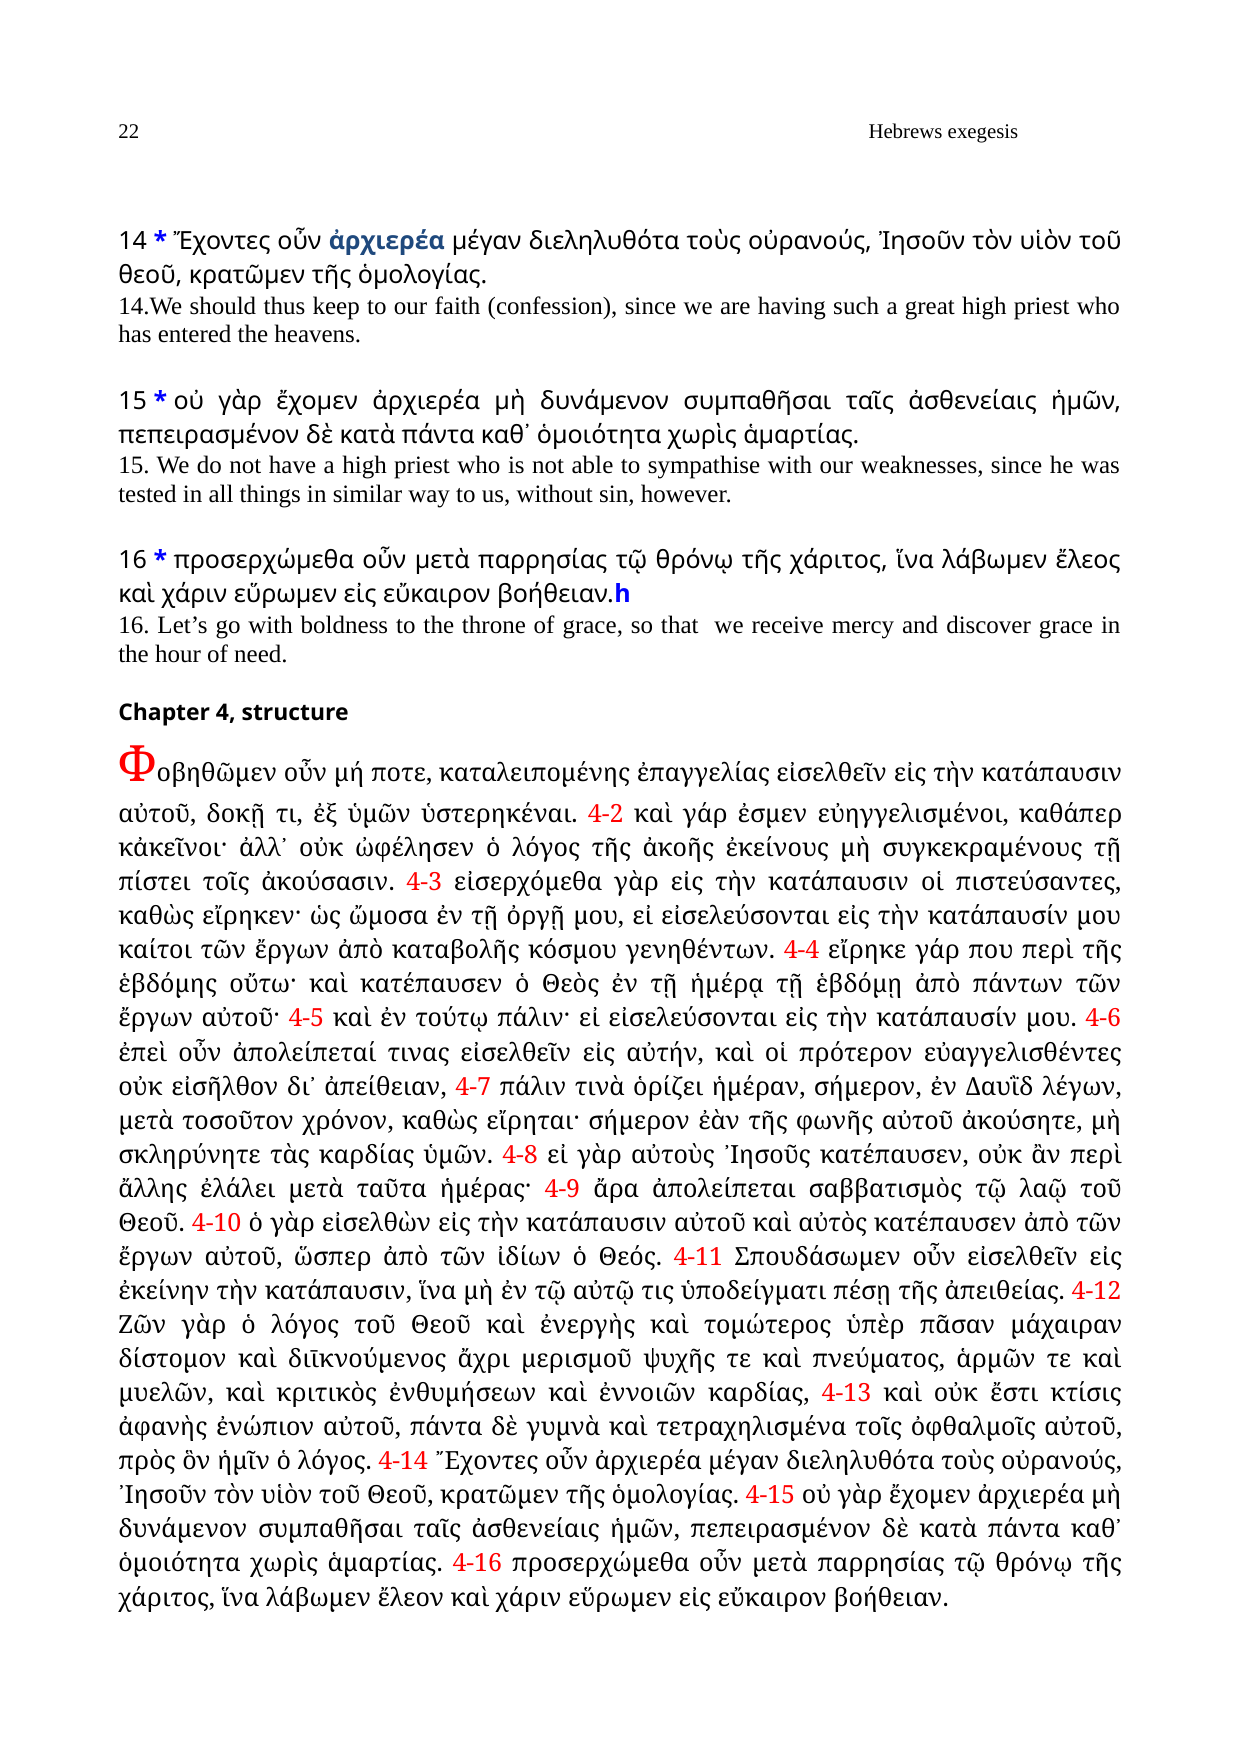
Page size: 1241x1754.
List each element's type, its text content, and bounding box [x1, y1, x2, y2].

text Φοβηθῶμεν οὖν μή ποτε, καταλειπομένης ἐπαγγελίας εἰσελθεῖν εἰς τὴν κατάπαυσιν αὐτοῦ, δοκῇ τι, ἐξ ὑμῶν ὑστερηκέναι. 4-2 καὶ γάρ ἐσμεν εὐηγγελισμένοι, καθάπερ κἀκεῖνοι· ἀλλ᾿ οὐκ ὠφέλησεν ὁ λόγος τῆς ἀκοῆς ἐκείνους μὴ συγκεκραμένους τῇ πίστει τοῖς ἀκούσασιν. 4-3 εἰσερχόμεθα γὰρ εἰς τὴν κατάπαυσιν οἱ πιστεύσαντες, καθὼς εἴρηκεν· ὡς ὤμοσα ἐν τῇ ὀργῇ μου, εἰ εἰσελεύσονται εἰς τὴν κατάπαυσίν μου καίτοι τῶν ἔργων ἀπὸ καταβολῆς κόσμου γενηθέντων. 4-4 εἴρηκε γάρ που περὶ τῆς ἑβδόμης οὔτω· καὶ κατέπαυσεν ὁ Θεὸς ἐν τῇ ἡμέρᾳ τῇ ἑβδόμῃ ἀπὸ πάντων τῶν ἔργων αὐτοῦ· 4-5 καὶ ἐν τούτῳ πάλιν· εἰ εἰσελεύσονται εἰς τὴν κατάπαυσίν μου. 4-6 ἐπεὶ οὖν ἀπολείπεταί τινας εἰσελθεῖν εἰς αὐτήν, καὶ οἱ πρότερον εὐαγγελισθέντες οὐκ εἰσῆλθον δι᾿ ἀπείθειαν, 4-7 πάλιν τινὰ ὁρίζει ἡμέραν, σήμερον, ἐν Δαυῒδ λέγων, μετὰ τοσοῦτον χρόνον, καθὼς εἴρηται· σήμερον ἐὰν τῆς φωνῆς αὐτοῦ ἀκούσητε, μὴ σκληρύνητε τὰς καρδίας ὑμῶν. 4-8 εἰ γὰρ αὐτοὺς ᾿Ιησοῦς κατέπαυσεν, οὐκ ἂν περὶ ἄλλης ἐλάλει μετὰ ταῦτα ἡμέρας· 4-9 ἄρα ἀπολείπεται σαββατισμὸς τῷ λαῷ τοῦ Θεοῦ. 4-10 ὁ γὰρ εἰσελθὼν εἰς τὴν κατάπαυσιν αὐτοῦ καὶ αὐτὸς κατέπαυσεν ἀπὸ τῶν ἔργων αὐτοῦ, ὥσπερ ἀπὸ τῶν ἰδίων ὁ Θεός. 4-11 Σπουδάσωμεν οὖν εἰσελθεῖν εἰς ἐκείνην τὴν κατάπαυσιν, ἵνα μὴ ἐν τῷ αὐτῷ τις ὑποδείγματι πέσῃ τῆς ἀπειθείας. 4-12 Ζῶν γὰρ ὁ λόγος τοῦ Θεοῦ καὶ ἐνεργὴς καὶ τομώτερος ὑπὲρ πᾶσαν μάχαιραν δίστομον καὶ διῑκνούμενος ἄχρι μερισμοῦ ψυχῆς τε καὶ πνεύματος, ἁρμῶν τε καὶ μυελῶν, καὶ κριτικὸς ἐνθυμήσεων καὶ ἐννοιῶν καρδίας, 4-13 καὶ οὐκ ἔστι κτίσις ἀφανὴς ἐνώπιον αὐτοῦ, πάντα δὲ γυμνὰ καὶ τετραχηλισμένα τοῖς ὀφθαλμοῖς αὐτοῦ, πρὸς ὃν ἡμῖν ὁ λόγος. 4-14 ῎Εχοντες οὖν ἀρχιερέα μέγαν διεληλυθότα τοὺς οὐρανούς, ᾿Ιησοῦν τὸν υἱὸν τοῦ Θεοῦ, κρατῶμεν τῆς ὁμολογίας. 4-15 οὐ γὰρ ἔχομεν ἀρχιερέα μὴ δυνάμενον συμπαθῆσαι ταῖς ἀσθενείαις ἡμῶν, πεπειρασμένον δὲ κατὰ πάντα καθ᾿ ὁμοιότητα χωρὶς ἁμαρτίας. 4-16 προσερχώμεθα οὖν μετὰ παρρησίας τῷ θρόνῳ τῆς χάριτος, ἵνα λάβωμεν ἔλεον καὶ χάριν εὕρωμεν εἰς εὔκαιρον βοήθειαν. [118, 728, 1122, 1613]
text 16. Let’s go with boldness to the throne of grace, so that we receive mercy and discover grace in the hour of need. [118, 610, 1122, 668]
text 15. We do not have a high priest who is not able to sympathise with our weaknesses, since he was tested in all things in similar way to us, without sin, however. [118, 450, 1122, 508]
text 14.We should thus keep to our faith (confession), since we are having such a great high priest who has entered the heavens. [118, 291, 1122, 348]
text 14 * Ἔχοντες οὖν ἀρχιερέα μέγαν διεληλυθότα τοὺς οὐρανούς, Ἰησοῦν τὸν υἱὸν τοῦ θεοῦ, κρατῶμεν τῆς ὁμολογίας. [118, 223, 1122, 291]
text 16 * προσερχώμεθα οὖν μετὰ παρρησίας τῷ θρόνῳ τῆς χάριτος, ἵνα λάβωμεν ἔλεος καὶ χάριν εὕρωμεν εἰς εὔκαιρον βοήθειαν.h [118, 542, 1122, 610]
text 15 * οὐ γὰρ ἔχομεν ἀρχιερέα μὴ δυνάμενον συμπαθῆσαι ταῖς ἀσθενείαις ἡμῶν, πεπειρασμένον δὲ κατὰ πάντα καθ᾽ ὁμοιότητα χωρὶς ἁμαρτίας. [118, 382, 1122, 450]
subtitle Chapter 4, structure [118, 696, 1122, 728]
